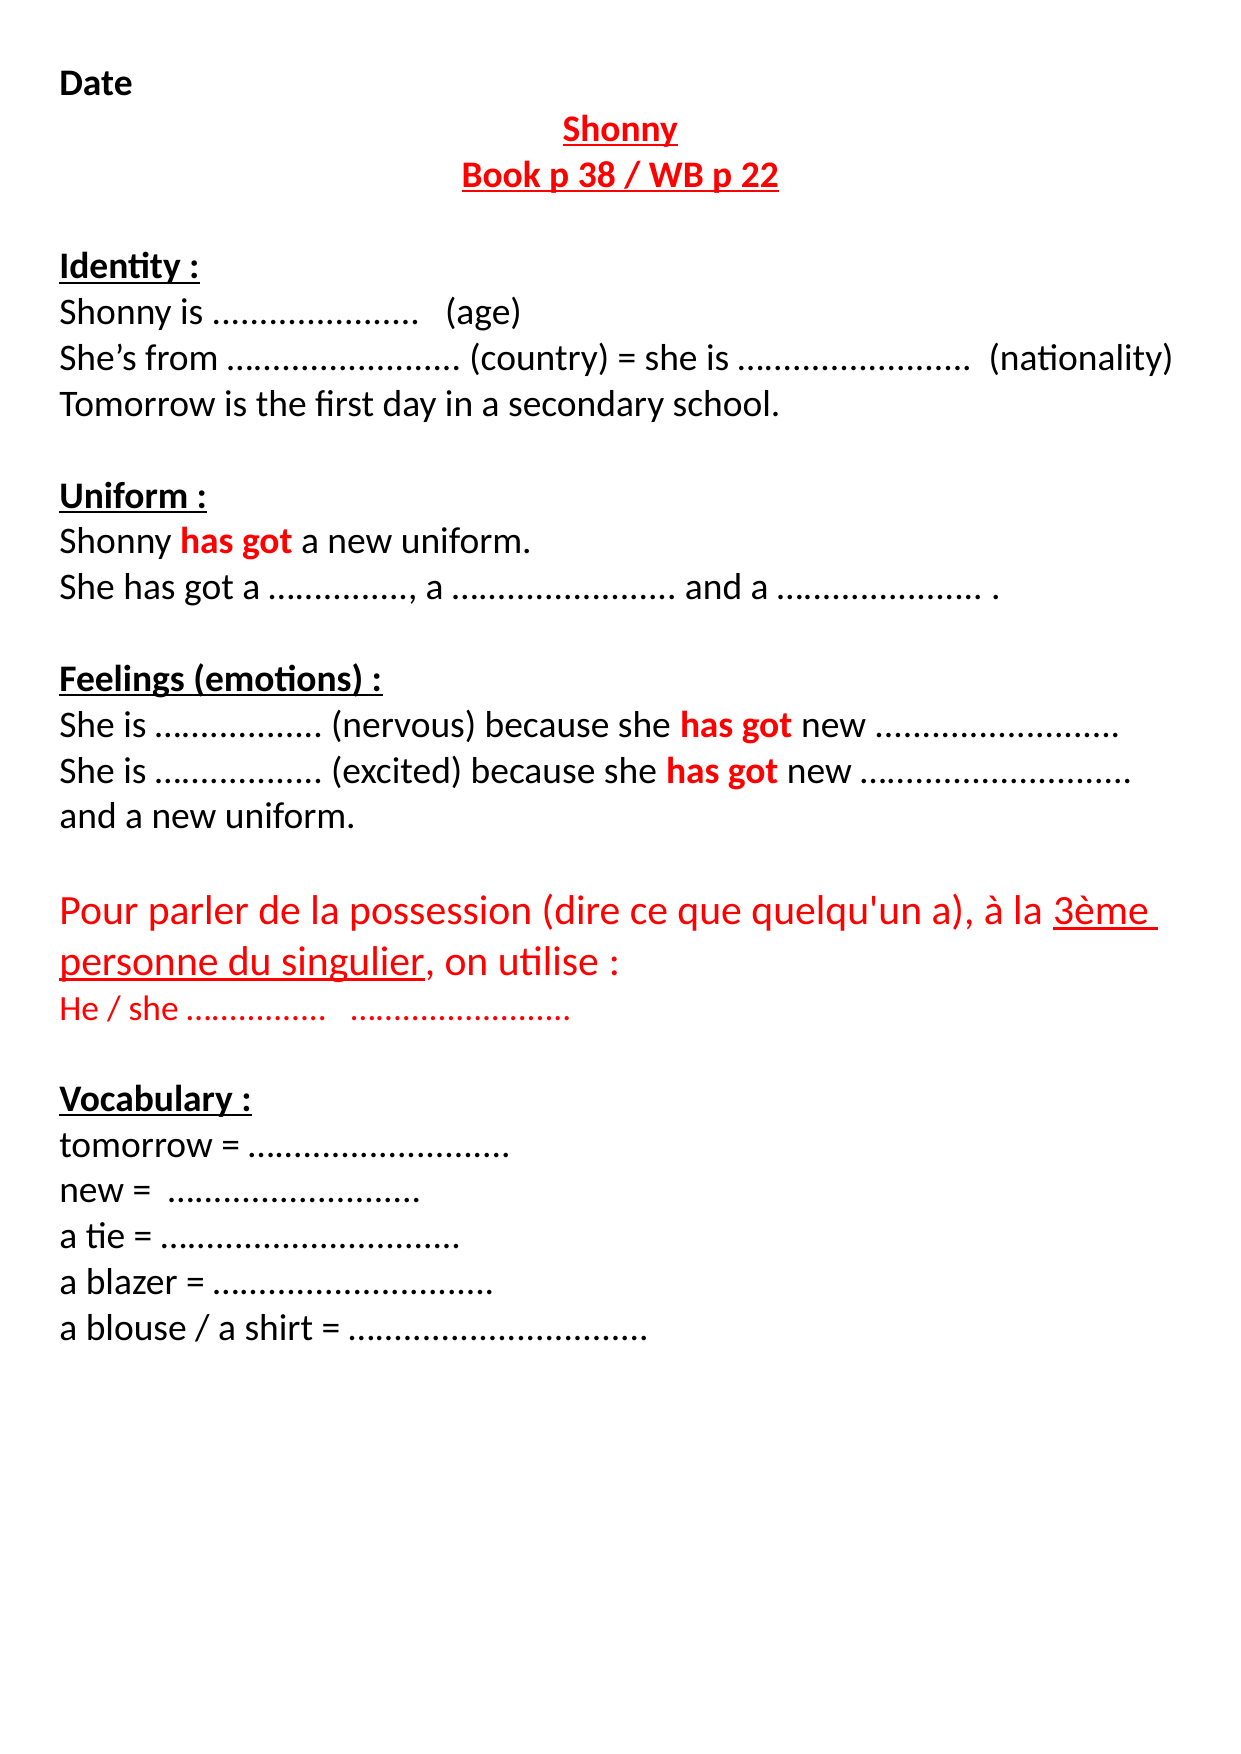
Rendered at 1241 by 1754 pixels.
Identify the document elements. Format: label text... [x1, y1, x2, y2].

text Vocabulary : [59, 1075, 1181, 1121]
text Shonny [59, 105, 1181, 151]
text Shonny has got a new uniform. [59, 517, 1146, 563]
text She has got a …............, a …..................... and a …................... . [59, 563, 1146, 609]
text Shonny is ...................... (age) [59, 288, 1181, 334]
text She’s from …...................... (country) = she is …...................... (nationality) [59, 334, 1181, 380]
text a blazer = …........................... [59, 1258, 1181, 1304]
text Feelings (emotions) : [59, 655, 1146, 701]
text Tomorrow is the first day in a secondary school. [59, 380, 1146, 426]
text Pour parler de la possession (dire ce que quelqu'un a), à la 3ème personne du singulier, on utilise : [59, 884, 1181, 986]
text tomorrow = …......................... [59, 1121, 1181, 1166]
text a tie = …............................. [59, 1212, 1181, 1258]
text She is …............... (excited) because she has got new ….......................... and a new uniform. [59, 747, 1146, 838]
text a blouse / a shirt = …............................. [59, 1304, 1181, 1350]
text new = …........................ [59, 1166, 1181, 1212]
text Identity : [59, 242, 1181, 288]
text He / she …............. …...................... [59, 986, 1181, 1029]
text Book p 38 / WB p 22 [59, 151, 1181, 197]
text Date [59, 59, 1181, 105]
text Uniform : [59, 472, 1146, 517]
text She is …............... (nervous) because she has got new .......................... [59, 701, 1146, 747]
